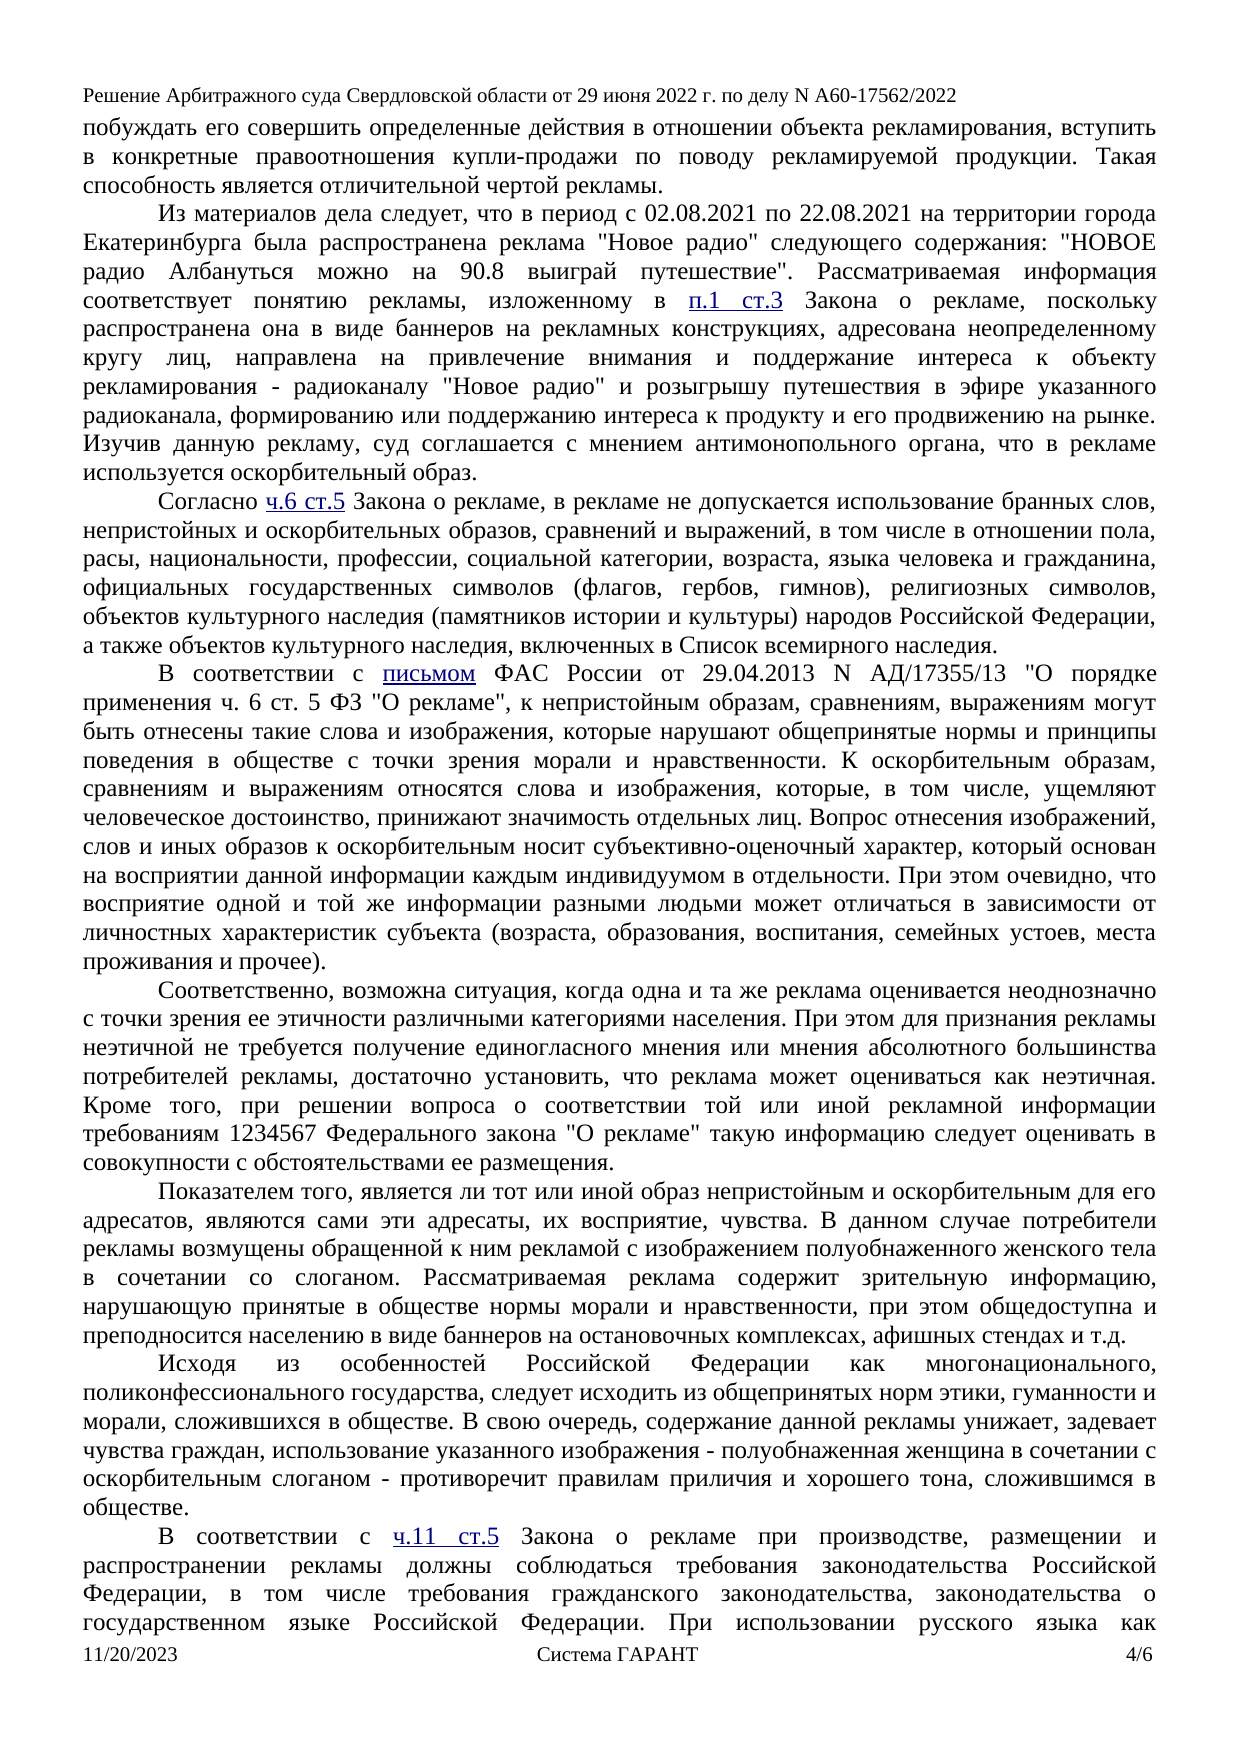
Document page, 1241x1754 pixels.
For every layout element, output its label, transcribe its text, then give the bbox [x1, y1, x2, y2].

text Соответственно, возможна ситуация, когда одна и та же реклама оценивается неоднозначно с точки зрения ее этичности различными категориями населения. При этом для признания рекламы неэтичной не требуется получение единогласного мнения или мнения абсолютного большинства потребителей рекламы, достаточно установить, что реклама может оцениваться как неэтичная. Кроме того, при решении вопроса о соответствии той или иной рекламной информации требованиям 1234567 Федерального закона "О рекламе" такую информацию следует оценивать в совокупности с обстоятельствами ее размещения. [83, 975, 1157, 1176]
text Из материалов дела следует, что в период с 02.08.2021 по 22.08.2021 на территории города Екатеринбурга была распространена реклама "Новое радио" следующего содержания: "НОВОЕ радио Албануться можно на 90.8 выиграй путешествие". Рассматриваемая информация соответствует понятию рекламы, изложенному в п.1 ст.3 Закона о рекламе, поскольку распространена она в виде баннеров на рекламных конструкциях, адресована неопределенному кругу лиц, направлена на привлечение внимания и поддержание интереса к объекту рекламирования - радиоканалу "Новое радио" и розыгрышу путешествия в эфире указанного радиоканала, формированию или поддержанию интереса к продукту и его продвижению на рынке. Изучив данную рекламу, суд соглашается с мнением антимонопольного органа, что в рекламе используется оскорбительный образ. [83, 198, 1157, 486]
text Исходя из особенностей Российской Федерации как многонационального, поликонфессионального государства, следует исходить из общепринятых норм этики, гуманности и морали, сложившихся в обществе. В свою очередь, содержание данной рекламы унижает, задевает чувства граждан, использование указанного изображения - полуобнаженная женщина в сочетании с оскорбительным слоганом - противоречит правилам приличия и хорошего тона, сложившимся в обществе. [83, 1348, 1157, 1521]
text Показателем того, является ли тот или иной образ непристойным и оскорбительным для его адресатов, являются сами эти адресаты, их восприятие, чувства. В данном случае потребители рекламы возмущены обращенной к ним рекламой с изображением полуобнаженного женского тела в сочетании со слоганом. Рассматриваемая реклама содержит зрительную информацию, нарушающую принятые в обществе нормы морали и нравственности, при этом общедоступна и преподносится населению в виде баннеров на остановочных комплексах, афишных стендах и т.д. [83, 1176, 1157, 1348]
text В соответствии с ч.11 ст.5 Закона о рекламе при производстве, размещении и распространении рекламы должны соблюдаться требования законодательства Российской Федерации, в том числе требования гражданского законодательства, законодательства о государственном языке Российской Федерации. При использовании русского языка как [83, 1521, 1157, 1636]
text побуждать его совершить определенные действия в отношении объекта рекламирования, вступить в конкретные правоотношения купли-продажи по поводу рекламируемой продукции. Такая способность является отличительной чертой рекламы. [83, 112, 1157, 198]
text В соответствии с письмом ФАС России от 29.04.2013 N АД/17355/13 "О порядке применения ч. 6 ст. 5 ФЗ "О рекламе", к непристойным образам, сравнениям, выражениям могут быть отнесены такие слова и изображения, которые нарушают общепринятые нормы и принципы поведения в обществе с точки зрения морали и нравственности. К оскорбительным образам, сравнениям и выражениям относятся слова и изображения, которые, в том числе, ущемляют человеческое достоинство, принижают значимость отдельных лиц. Вопрос отнесения изображений, слов и иных образов к оскорбительным носит субъективно-оценочный характер, который основан на восприятии данной информации каждым индивидуумом в отдельности. При этом очевидно, что восприятие одной и той же информации разными людьми может отличаться в зависимости от личностных характеристик субъекта (возраста, образования, воспитания, семейных устоев, места проживания и прочее). [83, 658, 1157, 975]
text Согласно ч.6 ст.5 Закона о рекламе, в рекламе не допускается использование бранных слов, непристойных и оскорбительных образов, сравнений и выражений, в том числе в отношении пола, расы, национальности, профессии, социальной категории, возраста, языка человека и гражданина, официальных государственных символов (флагов, гербов, гимнов), религиозных символов, объектов культурного наследия (памятников истории и культуры) народов Российской Федерации, а также объектов культурного наследия, включенных в Список всемирного наследия. [83, 486, 1157, 658]
